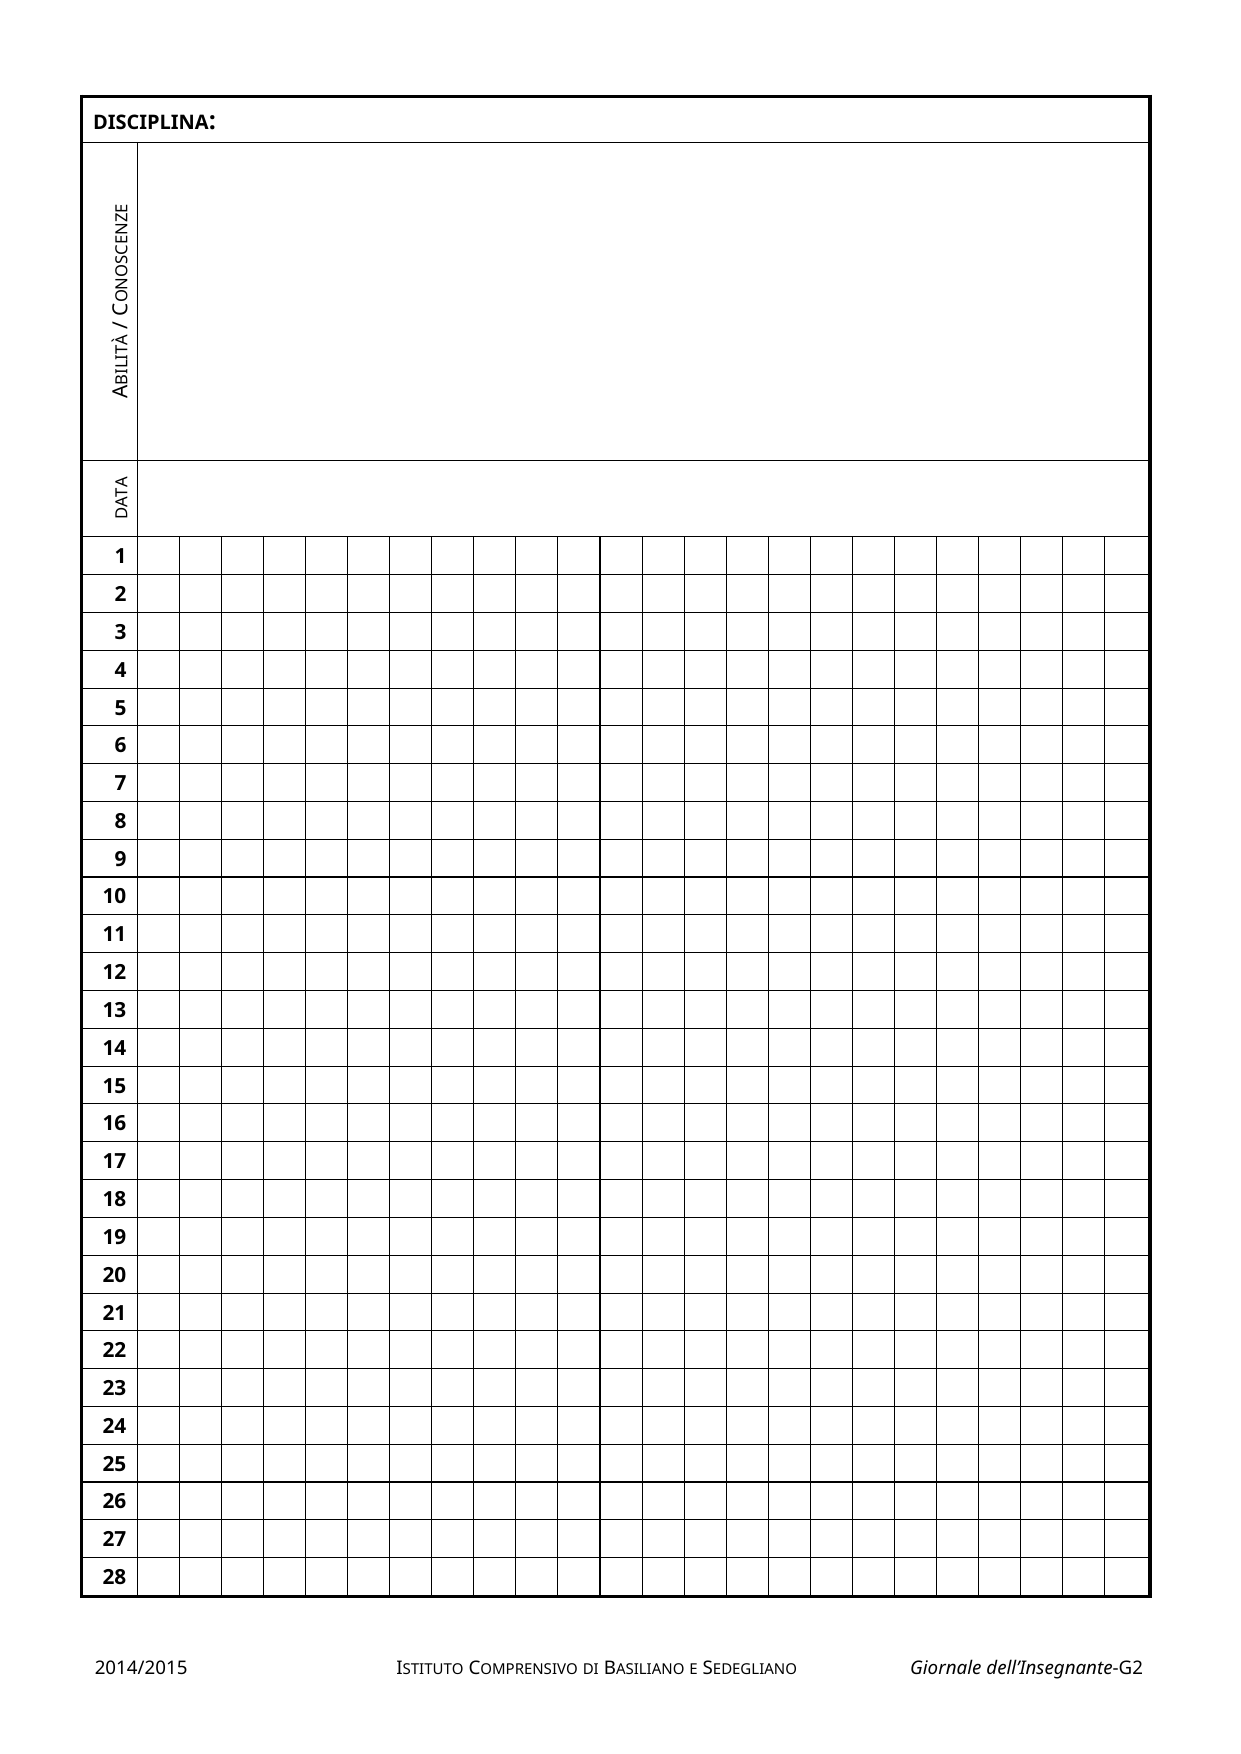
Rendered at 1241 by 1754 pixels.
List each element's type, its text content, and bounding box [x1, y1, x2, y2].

table_cell [558, 726, 599, 763]
table_cell [1105, 1520, 1148, 1557]
table_cell [474, 1483, 515, 1519]
table_cell [1105, 1142, 1148, 1179]
table_cell [1105, 1369, 1148, 1406]
table_cell [180, 991, 221, 1028]
table_cell [853, 1369, 894, 1406]
table_cell [390, 878, 431, 914]
table_cell 12 [83, 953, 137, 990]
table_cell [979, 1218, 1020, 1254]
table_cell [769, 1294, 810, 1330]
table_cell [306, 1180, 347, 1217]
table_cell [474, 726, 515, 763]
table_cell [348, 1067, 389, 1103]
table_cell [685, 953, 726, 990]
table_cell [348, 802, 389, 839]
table_cell [390, 991, 431, 1028]
table_cell [432, 537, 473, 574]
table_cell [979, 802, 1020, 839]
table_cell [432, 613, 473, 649]
table_cell [727, 915, 768, 952]
table_cell [685, 802, 726, 839]
table_cell [222, 802, 263, 839]
table_cell [180, 726, 221, 763]
table_cell [1021, 953, 1062, 990]
table_cell [348, 613, 389, 649]
table_cell [180, 1294, 221, 1330]
table_cell [937, 1558, 978, 1595]
table_cell [643, 537, 684, 574]
table_cell [853, 726, 894, 763]
table_cell [306, 1331, 347, 1368]
table_cell [727, 1407, 768, 1444]
table_cell [895, 689, 936, 725]
table_cell [264, 575, 305, 612]
table_cell [474, 1256, 515, 1292]
table_cell [390, 1407, 431, 1444]
table_cell [601, 1407, 642, 1444]
table_cell [937, 1104, 978, 1141]
table_cell [937, 1369, 978, 1406]
table_cell [222, 726, 263, 763]
table_cell [138, 1369, 179, 1406]
table_cell [601, 613, 642, 649]
table_cell [348, 1407, 389, 1444]
table_cell [558, 1369, 599, 1406]
table_cell [937, 1294, 978, 1330]
table_cell [895, 613, 936, 649]
table_cell [558, 1331, 599, 1368]
table_cell [1063, 1067, 1104, 1103]
table_cell [180, 1067, 221, 1103]
table_cell [1021, 915, 1062, 952]
table_cell [306, 840, 347, 876]
table_cell [979, 1445, 1020, 1481]
table_cell [558, 1294, 599, 1330]
table_cell [979, 1331, 1020, 1368]
table_cell [516, 613, 557, 649]
table_cell [937, 689, 978, 725]
table_cell [306, 1067, 347, 1103]
table_cell 11 [83, 915, 137, 952]
table_cell [853, 1067, 894, 1103]
table_cell [558, 1256, 599, 1292]
table_cell [222, 651, 263, 687]
table_cell [1063, 689, 1104, 725]
table_cell [1063, 1104, 1104, 1141]
table_cell [727, 840, 768, 876]
table_cell [138, 1256, 179, 1292]
table_cell [1021, 840, 1062, 876]
table_cell [895, 915, 936, 952]
table_cell [853, 1256, 894, 1292]
table_cell [643, 1483, 684, 1519]
table_cell [727, 1104, 768, 1141]
table_cell [222, 991, 263, 1028]
table_cell [432, 1218, 473, 1254]
table_cell [348, 651, 389, 687]
table_cell [432, 1104, 473, 1141]
table_cell [558, 764, 599, 801]
table_cell [558, 953, 599, 990]
table_cell [1105, 651, 1148, 687]
table_cell [685, 1369, 726, 1406]
table_cell [937, 1407, 978, 1444]
table_cell [727, 726, 768, 763]
table_cell [811, 1483, 852, 1519]
table_cell [1063, 1294, 1104, 1330]
table_cell [222, 1520, 263, 1557]
table_cell [979, 1067, 1020, 1103]
table_cell [601, 1218, 642, 1254]
table_cell [180, 1520, 221, 1557]
table_cell [180, 575, 221, 612]
table_cell [979, 537, 1020, 574]
table_cell [348, 1256, 389, 1292]
table_cell [811, 840, 852, 876]
table_cell [811, 613, 852, 649]
table_cell 23 [83, 1369, 137, 1406]
table_cell [937, 1445, 978, 1481]
table_cell [811, 1407, 852, 1444]
table_cell [1105, 915, 1148, 952]
table_cell [811, 1142, 852, 1179]
table_cell [348, 575, 389, 612]
table_cell [390, 915, 431, 952]
table_cell [643, 1256, 684, 1292]
table_cell [895, 651, 936, 687]
table_cell [979, 915, 1020, 952]
table_cell [390, 613, 431, 649]
table_cell [601, 1331, 642, 1368]
table_cell [222, 1218, 263, 1254]
table_cell 25 [83, 1445, 137, 1481]
table_cell [937, 878, 978, 914]
table_cell 17 [83, 1142, 137, 1179]
table_cell [769, 1067, 810, 1103]
table_cell [1063, 1256, 1104, 1292]
table_cell 24 [83, 1407, 137, 1444]
table_cell [1021, 1256, 1062, 1292]
table_cell [474, 991, 515, 1028]
table_cell [432, 1256, 473, 1292]
table_cell [601, 1294, 642, 1330]
table_cell [138, 1067, 179, 1103]
table_cell [727, 1256, 768, 1292]
table_cell [348, 1294, 389, 1330]
table_cell [390, 575, 431, 612]
table_cell [474, 613, 515, 649]
table_cell [264, 1256, 305, 1292]
table_cell [937, 575, 978, 612]
table_cell [390, 537, 431, 574]
table_cell [979, 651, 1020, 687]
table_cell [979, 689, 1020, 725]
table_cell [685, 1407, 726, 1444]
table_cell [979, 1369, 1020, 1406]
table_cell [516, 1180, 557, 1217]
table_cell [1105, 1029, 1148, 1066]
table_cell [601, 802, 642, 839]
table_cell [1063, 915, 1104, 952]
table_cell [643, 1407, 684, 1444]
table_cell [306, 1104, 347, 1141]
table_cell [853, 764, 894, 801]
table_cell [516, 840, 557, 876]
table_cell [1063, 1369, 1104, 1406]
table_cell [685, 1256, 726, 1292]
table_cell 10 [83, 878, 137, 914]
table_cell [853, 1142, 894, 1179]
table_cell [979, 726, 1020, 763]
table_cell [264, 953, 305, 990]
table_cell [685, 726, 726, 763]
table_cell [306, 802, 347, 839]
table_cell [558, 1520, 599, 1557]
table_cell [516, 1104, 557, 1141]
table_cell [1021, 1180, 1062, 1217]
table_cell [180, 1218, 221, 1254]
table_cell [895, 726, 936, 763]
table_cell [180, 953, 221, 990]
table_cell [1021, 991, 1062, 1028]
table_cell [1063, 537, 1104, 574]
table_cell [390, 1142, 431, 1179]
table_cell [643, 575, 684, 612]
table_cell [138, 953, 179, 990]
table_cell [601, 651, 642, 687]
table_cell [853, 840, 894, 876]
table_cell [811, 651, 852, 687]
table_cell [601, 1520, 642, 1557]
table_cell [222, 1256, 263, 1292]
table_cell [895, 764, 936, 801]
table_cell [222, 1142, 263, 1179]
table_cell [853, 1294, 894, 1330]
table_cell [769, 915, 810, 952]
table_cell [937, 1142, 978, 1179]
table_cell [1105, 764, 1148, 801]
table_cell [432, 802, 473, 839]
table_cell [727, 1067, 768, 1103]
table_cell [1063, 726, 1104, 763]
table_cell [516, 953, 557, 990]
table_cell [390, 726, 431, 763]
table_cell [685, 1520, 726, 1557]
table_cell [685, 915, 726, 952]
table_cell [222, 1445, 263, 1481]
table_cell 5 [83, 689, 137, 725]
table_cell [474, 1294, 515, 1330]
table_cell [1063, 1483, 1104, 1519]
table_cell [853, 689, 894, 725]
table_cell [516, 1558, 557, 1595]
table_cell [643, 689, 684, 725]
table_cell [180, 840, 221, 876]
table_cell [643, 915, 684, 952]
table_cell [264, 726, 305, 763]
table_cell [853, 1407, 894, 1444]
table_cell [1021, 726, 1062, 763]
table_cell [1063, 1218, 1104, 1254]
table_cell [222, 1558, 263, 1595]
table_cell [516, 1256, 557, 1292]
table_cell [138, 1407, 179, 1444]
table_cell [1063, 613, 1104, 649]
table_cell [138, 1331, 179, 1368]
table_cell [979, 613, 1020, 649]
table_cell [138, 1142, 179, 1179]
table_cell [138, 915, 179, 952]
table_cell [432, 1180, 473, 1217]
table_cell [180, 613, 221, 649]
table_cell [1021, 1407, 1062, 1444]
table_cell [769, 1256, 810, 1292]
table_cell [264, 1180, 305, 1217]
table_cell [979, 991, 1020, 1028]
table_cell [769, 613, 810, 649]
table_cell [1021, 1029, 1062, 1066]
table_cell [895, 1218, 936, 1254]
table_cell [306, 1520, 347, 1557]
table_cell [979, 1029, 1020, 1066]
table_cell 14 [83, 1029, 137, 1066]
table_cell [1063, 1029, 1104, 1066]
table_cell [937, 1256, 978, 1292]
table_cell [138, 726, 179, 763]
table_cell [811, 689, 852, 725]
table_cell [138, 1180, 179, 1217]
table_cell [390, 1067, 431, 1103]
table_cell [853, 1520, 894, 1557]
table_cell [180, 1104, 221, 1141]
table_cell [727, 1142, 768, 1179]
table_cell [390, 1029, 431, 1066]
table_cell [348, 689, 389, 725]
table_cell [685, 878, 726, 914]
table_cell [138, 575, 179, 612]
table_cell [979, 840, 1020, 876]
table_cell [516, 689, 557, 725]
table_cell [1021, 1520, 1062, 1557]
table_cell [811, 1520, 852, 1557]
table_cell [516, 1331, 557, 1368]
table_cell [643, 1445, 684, 1481]
table_cell [769, 1218, 810, 1254]
table_cell [432, 764, 473, 801]
table_cell [180, 1407, 221, 1444]
table_cell [727, 1331, 768, 1368]
table_cell [306, 613, 347, 649]
table_cell [264, 1558, 305, 1595]
table_cell [390, 1445, 431, 1481]
table_cell [727, 764, 768, 801]
table_cell [264, 878, 305, 914]
table_cell [432, 991, 473, 1028]
table_cell [1105, 878, 1148, 914]
table_cell [390, 802, 431, 839]
table_cell [306, 764, 347, 801]
table_cell [432, 1407, 473, 1444]
table_cell [685, 764, 726, 801]
table_cell [1021, 575, 1062, 612]
table_cell [138, 1520, 179, 1557]
table_cell [390, 840, 431, 876]
table_cell [601, 991, 642, 1028]
table_cell [264, 651, 305, 687]
table_cell [306, 1407, 347, 1444]
table_cell [432, 575, 473, 612]
table_cell [1021, 613, 1062, 649]
table_cell [348, 537, 389, 574]
table_cell [643, 1029, 684, 1066]
table_cell [432, 689, 473, 725]
table_cell [1021, 1104, 1062, 1141]
table_cell [474, 915, 515, 952]
table_cell 4 [83, 651, 137, 687]
table_cell [727, 1029, 768, 1066]
table_cell [348, 1445, 389, 1481]
table_cell [348, 953, 389, 990]
table_cell [390, 1558, 431, 1595]
table_cell [180, 802, 221, 839]
table_cell [1105, 1483, 1148, 1519]
table_cell [643, 953, 684, 990]
table_cell [727, 1558, 768, 1595]
table_cell [769, 878, 810, 914]
table_cell [516, 575, 557, 612]
table_cell [769, 1407, 810, 1444]
table_cell [432, 1483, 473, 1519]
table_cell [516, 764, 557, 801]
table_cell [222, 1029, 263, 1066]
table_cell [306, 537, 347, 574]
table_cell [516, 1445, 557, 1481]
table_cell [348, 840, 389, 876]
table_cell [853, 575, 894, 612]
table_cell [1105, 1218, 1148, 1254]
table_cell [727, 802, 768, 839]
table_cell [306, 1558, 347, 1595]
table_cell [306, 1142, 347, 1179]
table_cell [979, 1407, 1020, 1444]
table_cell [264, 1067, 305, 1103]
table_cell [1105, 840, 1148, 876]
table_cell [138, 802, 179, 839]
table_cell [769, 651, 810, 687]
table_cell [811, 1218, 852, 1254]
table_cell [1105, 953, 1148, 990]
table_cell [138, 537, 179, 574]
table_cell [222, 1294, 263, 1330]
table_cell [685, 1029, 726, 1066]
table_cell [180, 1483, 221, 1519]
table_cell [264, 1104, 305, 1141]
table_cell [643, 1218, 684, 1254]
table_cell [432, 953, 473, 990]
table_cell [516, 1067, 557, 1103]
table_cell [979, 1558, 1020, 1595]
table_cell [853, 802, 894, 839]
table_cell [601, 1029, 642, 1066]
table_cell [727, 537, 768, 574]
table_cell [390, 1369, 431, 1406]
table_cell [895, 878, 936, 914]
table_cell [390, 1104, 431, 1141]
table_cell [685, 991, 726, 1028]
table_cell [601, 726, 642, 763]
table_cell [1021, 537, 1062, 574]
table_cell [853, 953, 894, 990]
table_cell [979, 1520, 1020, 1557]
table_cell [138, 461, 1148, 536]
table_cell [390, 1483, 431, 1519]
table_cell [474, 1407, 515, 1444]
table_cell [643, 1294, 684, 1330]
table_cell [727, 878, 768, 914]
table_cell 26 [83, 1483, 137, 1519]
table_cell [937, 1520, 978, 1557]
table_cell [306, 1218, 347, 1254]
table_cell [306, 575, 347, 612]
table_cell [601, 1558, 642, 1595]
table_cell [432, 1445, 473, 1481]
table_cell [1063, 991, 1104, 1028]
table_cell [1063, 953, 1104, 990]
table_cell [895, 575, 936, 612]
table_cell [895, 1294, 936, 1330]
table_cell [685, 1558, 726, 1595]
table_cell [474, 764, 515, 801]
table_cell [306, 689, 347, 725]
table_cell [1021, 802, 1062, 839]
table_cell [769, 537, 810, 574]
table_cell [643, 1142, 684, 1179]
table_cell [685, 613, 726, 649]
table_cell [1105, 1331, 1148, 1368]
table_cell 7 [83, 764, 137, 801]
table_cell [180, 1369, 221, 1406]
table_cell [474, 575, 515, 612]
table_cell [432, 840, 473, 876]
table_cell 20 [83, 1256, 137, 1292]
table_cell [643, 764, 684, 801]
table_cell [979, 1483, 1020, 1519]
table_cell 28 [83, 1558, 137, 1595]
table_cell [138, 878, 179, 914]
table_cell [138, 1445, 179, 1481]
table_cell [180, 1029, 221, 1066]
table_cell 13 [83, 991, 137, 1028]
table_cell [138, 689, 179, 725]
table_cell [516, 991, 557, 1028]
table_cell [727, 1218, 768, 1254]
table_cell [558, 1407, 599, 1444]
table_cell [769, 1331, 810, 1368]
table_cell [432, 726, 473, 763]
table_cell [685, 1067, 726, 1103]
table_cell [853, 1180, 894, 1217]
table_cell [1063, 1331, 1104, 1368]
table_cell [138, 651, 179, 687]
table_cell [474, 1067, 515, 1103]
table_cell [474, 1029, 515, 1066]
table_cell [979, 1256, 1020, 1292]
table_cell [1063, 1407, 1104, 1444]
table_cell [727, 1445, 768, 1481]
table_cell [348, 1029, 389, 1066]
table_cell [1105, 1104, 1148, 1141]
table_cell [180, 1180, 221, 1217]
table_cell [348, 1331, 389, 1368]
table_cell [222, 1104, 263, 1141]
table_cell [1063, 802, 1104, 839]
table_cell [685, 1180, 726, 1217]
table_cell [895, 802, 936, 839]
table_cell [979, 764, 1020, 801]
table_cell [1105, 1067, 1148, 1103]
table_cell [601, 1067, 642, 1103]
table_cell [348, 1369, 389, 1406]
table_cell [264, 1331, 305, 1368]
table_cell [516, 802, 557, 839]
table_cell 2 [83, 575, 137, 612]
table_cell [895, 1558, 936, 1595]
table_cell [685, 1218, 726, 1254]
table_cell [432, 1558, 473, 1595]
table_cell [1021, 1483, 1062, 1519]
table_cell [769, 953, 810, 990]
table_cell [432, 1029, 473, 1066]
table_cell [811, 991, 852, 1028]
table_cell [853, 537, 894, 574]
table_cell [348, 1218, 389, 1254]
table_cell [811, 1067, 852, 1103]
table_cell [895, 1331, 936, 1368]
table_cell [1063, 1445, 1104, 1481]
table_cell [558, 991, 599, 1028]
table_cell [222, 1067, 263, 1103]
table_cell [727, 953, 768, 990]
table_cell 18 [83, 1180, 137, 1217]
table_cell [1105, 1256, 1148, 1292]
table_cell [895, 1369, 936, 1406]
table_cell [264, 613, 305, 649]
table_cell [1021, 1218, 1062, 1254]
table_cell [474, 537, 515, 574]
table_cell [727, 575, 768, 612]
table_cell [685, 1142, 726, 1179]
table_cell [643, 613, 684, 649]
table_cell [1063, 840, 1104, 876]
table_cell [180, 1331, 221, 1368]
table_cell [769, 1180, 810, 1217]
table_cell [853, 878, 894, 914]
table_cell [853, 613, 894, 649]
table_cell [390, 689, 431, 725]
table_cell [264, 1218, 305, 1254]
table_cell [222, 575, 263, 612]
table_cell [474, 1445, 515, 1481]
table_cell [1063, 651, 1104, 687]
table_cell [516, 537, 557, 574]
table_cell [937, 840, 978, 876]
table_cell [558, 915, 599, 952]
table_cell [853, 1029, 894, 1066]
table_cell [853, 1104, 894, 1141]
table_cell [895, 1142, 936, 1179]
table_cell [264, 1445, 305, 1481]
table_cell [558, 1218, 599, 1254]
table_cell [1105, 689, 1148, 725]
table_cell [685, 1483, 726, 1519]
table_cell [1105, 537, 1148, 574]
table_cell [601, 1142, 642, 1179]
table_cell [348, 915, 389, 952]
table_cell [138, 991, 179, 1028]
table_cell [390, 953, 431, 990]
table_cell [853, 1331, 894, 1368]
table_cell [811, 1180, 852, 1217]
table_cell [558, 1142, 599, 1179]
table_cell [138, 764, 179, 801]
table_cell [895, 1067, 936, 1103]
table_cell [979, 575, 1020, 612]
table_cell [643, 1558, 684, 1595]
table_cell [937, 726, 978, 763]
table_cell [348, 1558, 389, 1595]
table_cell [1021, 1142, 1062, 1179]
table_cell [685, 840, 726, 876]
table_cell [390, 651, 431, 687]
table_cell [474, 1180, 515, 1217]
table_cell [222, 915, 263, 952]
table_cell [811, 726, 852, 763]
table_cell [306, 915, 347, 952]
table_cell [558, 613, 599, 649]
table_cell [222, 689, 263, 725]
table_cell [769, 1369, 810, 1406]
table_cell [1063, 1142, 1104, 1179]
table_cell [222, 1407, 263, 1444]
table_cell [348, 764, 389, 801]
table_cell [516, 726, 557, 763]
table_cell [895, 1104, 936, 1141]
table_cell [643, 1104, 684, 1141]
table_cell [601, 575, 642, 612]
table_cell [1063, 575, 1104, 612]
table_cell [306, 1029, 347, 1066]
table_cell [685, 651, 726, 687]
table_cell [432, 1067, 473, 1103]
table_cell [180, 651, 221, 687]
table_cell [727, 613, 768, 649]
table_cell [727, 991, 768, 1028]
table_cell [558, 689, 599, 725]
table_cell [222, 953, 263, 990]
table_cell [138, 613, 179, 649]
table_cell [769, 1142, 810, 1179]
table_cell [811, 1369, 852, 1406]
table_cell [979, 1142, 1020, 1179]
table_cell [180, 878, 221, 914]
table_cell [769, 764, 810, 801]
table_cell [895, 1029, 936, 1066]
table_cell [601, 953, 642, 990]
table_cell [264, 1294, 305, 1330]
table_cell data [83, 461, 137, 536]
table_cell [348, 1483, 389, 1519]
table_cell [811, 953, 852, 990]
table_cell [601, 1256, 642, 1292]
table_cell [853, 1483, 894, 1519]
table_cell [979, 878, 1020, 914]
table_cell [558, 1445, 599, 1481]
table_cell [390, 1294, 431, 1330]
table_cell [937, 991, 978, 1028]
table_cell [222, 878, 263, 914]
table_cell [432, 915, 473, 952]
table_cell [643, 878, 684, 914]
table_cell [1063, 878, 1104, 914]
table_cell [853, 651, 894, 687]
table_cell [1021, 651, 1062, 687]
table_cell [853, 1445, 894, 1481]
table_cell [727, 1180, 768, 1217]
table_cell [769, 991, 810, 1028]
table_cell [643, 1067, 684, 1103]
table_cell [348, 1104, 389, 1141]
table_cell [138, 840, 179, 876]
table_cell [348, 1142, 389, 1179]
table_cell [306, 1369, 347, 1406]
table_cell [979, 1294, 1020, 1330]
table_cell [138, 1029, 179, 1066]
table_cell [937, 1331, 978, 1368]
table_cell [895, 953, 936, 990]
table_cell [474, 1104, 515, 1141]
table_cell [643, 1369, 684, 1406]
table_cell [895, 1483, 936, 1519]
table_cell [937, 613, 978, 649]
table_cell [853, 915, 894, 952]
table_cell [222, 537, 263, 574]
table_cell [138, 1218, 179, 1254]
table_header disciplina: [83, 98, 270, 142]
table_cell [264, 991, 305, 1028]
table_cell [390, 1331, 431, 1368]
table_cell [811, 537, 852, 574]
table_cell [138, 143, 1148, 459]
table_cell [264, 915, 305, 952]
table_cell [516, 1294, 557, 1330]
table_cell [516, 915, 557, 952]
table_cell [1021, 878, 1062, 914]
table_cell [1063, 1520, 1104, 1557]
table_cell [979, 1180, 1020, 1217]
table_cell [138, 1294, 179, 1330]
table_cell [348, 1180, 389, 1217]
table_cell [685, 1331, 726, 1368]
table_cell [853, 991, 894, 1028]
table_cell [685, 1104, 726, 1141]
table_cell [895, 1180, 936, 1217]
table_cell [264, 840, 305, 876]
table_cell [811, 915, 852, 952]
table_cell [1105, 1445, 1148, 1481]
table_cell [937, 1218, 978, 1254]
table_cell 6 [83, 726, 137, 763]
table_cell 19 [83, 1218, 137, 1254]
table_cell [558, 1067, 599, 1103]
table_cell [895, 1256, 936, 1292]
table_cell [1063, 1558, 1104, 1595]
table_cell [853, 1218, 894, 1254]
table_cell [1021, 1331, 1062, 1368]
table_cell [769, 726, 810, 763]
table_cell [264, 1407, 305, 1444]
table_cell [1105, 575, 1148, 612]
table_cell [516, 1483, 557, 1519]
table_cell [516, 651, 557, 687]
table_cell [601, 537, 642, 574]
table_cell [1021, 764, 1062, 801]
table_cell [811, 575, 852, 612]
table_cell [1063, 1180, 1104, 1217]
table_cell [601, 764, 642, 801]
table_cell [516, 1407, 557, 1444]
table_cell [306, 726, 347, 763]
table_cell [348, 1520, 389, 1557]
table_cell [1105, 802, 1148, 839]
table_cell [643, 651, 684, 687]
table_cell [180, 915, 221, 952]
table_cell [558, 802, 599, 839]
table_cell [264, 1029, 305, 1066]
table_cell [348, 991, 389, 1028]
table_cell [558, 1180, 599, 1217]
table_cell 9 [83, 840, 137, 876]
table_cell [180, 1142, 221, 1179]
table_cell [432, 1369, 473, 1406]
table_cell [895, 840, 936, 876]
table_cell [474, 1520, 515, 1557]
table_cell [390, 1256, 431, 1292]
table_cell 27 [83, 1520, 137, 1557]
table_cell [264, 689, 305, 725]
table_cell [727, 689, 768, 725]
table_cell [727, 1483, 768, 1519]
table_cell [516, 1029, 557, 1066]
table_cell [474, 1558, 515, 1595]
table_cell [306, 991, 347, 1028]
table_cell [474, 1218, 515, 1254]
table_cell 16 [83, 1104, 137, 1141]
table_cell [685, 1445, 726, 1481]
table_cell [222, 1331, 263, 1368]
table_cell [601, 840, 642, 876]
table_cell [474, 1369, 515, 1406]
table_cell [1063, 764, 1104, 801]
table_cell [390, 1180, 431, 1217]
table_cell [643, 802, 684, 839]
table_cell [1105, 991, 1148, 1028]
table_cell [432, 1294, 473, 1330]
table_cell [474, 953, 515, 990]
table_cell [264, 1520, 305, 1557]
table_cell [222, 1180, 263, 1217]
table_cell [937, 537, 978, 574]
table_cell [727, 1520, 768, 1557]
table_cell [516, 1218, 557, 1254]
table_cell [937, 651, 978, 687]
table_cell [1021, 1445, 1062, 1481]
table_cell [685, 689, 726, 725]
table_cell [769, 802, 810, 839]
table_cell [306, 1256, 347, 1292]
table_cell [769, 1520, 810, 1557]
table_cell [432, 1142, 473, 1179]
table_cell [643, 1331, 684, 1368]
table_cell 3 [83, 613, 137, 649]
table_cell 15 [83, 1067, 137, 1103]
table_cell [811, 1256, 852, 1292]
table_cell [979, 1104, 1020, 1141]
table_cell [601, 1369, 642, 1406]
table_cell [1021, 1294, 1062, 1330]
table_cell [474, 802, 515, 839]
table_cell [558, 840, 599, 876]
table_cell Abilità / Conoscenze [83, 143, 137, 459]
table_cell [853, 1558, 894, 1595]
table_cell [727, 1294, 768, 1330]
table_cell [895, 1445, 936, 1481]
table_cell [895, 537, 936, 574]
table_cell [643, 840, 684, 876]
table_cell [937, 1067, 978, 1103]
table_cell [180, 689, 221, 725]
table_cell [979, 953, 1020, 990]
table_cell [138, 1483, 179, 1519]
table_cell [811, 1029, 852, 1066]
table_cell [1021, 1067, 1062, 1103]
table_cell [1021, 1369, 1062, 1406]
table_cell [643, 1180, 684, 1217]
table_cell [769, 689, 810, 725]
table_cell [769, 840, 810, 876]
table_cell [937, 1180, 978, 1217]
table_cell [306, 1483, 347, 1519]
table_cell [727, 1369, 768, 1406]
table_cell [474, 689, 515, 725]
table_cell [895, 1520, 936, 1557]
table_cell [390, 1520, 431, 1557]
table_cell [222, 1369, 263, 1406]
table_cell [685, 575, 726, 612]
table_cell [390, 764, 431, 801]
table_cell [811, 878, 852, 914]
table_cell [811, 802, 852, 839]
table_cell [264, 1483, 305, 1519]
table_cell [558, 575, 599, 612]
table_cell [516, 1142, 557, 1179]
table_cell [937, 802, 978, 839]
table_cell [474, 1142, 515, 1179]
table_cell [601, 915, 642, 952]
table_cell [643, 726, 684, 763]
table_cell 22 [83, 1331, 137, 1368]
table_cell [306, 878, 347, 914]
table_cell [306, 1445, 347, 1481]
table_cell [937, 764, 978, 801]
table_cell [1105, 613, 1148, 649]
table_cell [811, 1104, 852, 1141]
table_cell [727, 651, 768, 687]
table_cell [601, 1104, 642, 1141]
table_cell [558, 1483, 599, 1519]
table_cell [222, 1483, 263, 1519]
table_cell [937, 1029, 978, 1066]
table_cell [558, 651, 599, 687]
table_cell [516, 1369, 557, 1406]
table_cell [558, 1104, 599, 1141]
table_cell [180, 1558, 221, 1595]
table_cell [180, 764, 221, 801]
table_cell [222, 764, 263, 801]
table_cell [769, 1029, 810, 1066]
table_cell [685, 537, 726, 574]
table_cell [1021, 689, 1062, 725]
table_cell [222, 613, 263, 649]
table_cell [306, 1294, 347, 1330]
table_cell [516, 878, 557, 914]
table_cell [306, 651, 347, 687]
table_cell [264, 1142, 305, 1179]
table_cell [769, 1483, 810, 1519]
table_cell 8 [83, 802, 137, 839]
table_cell [558, 537, 599, 574]
table_cell [222, 840, 263, 876]
table_cell [558, 878, 599, 914]
table_cell 1 [83, 537, 137, 574]
table_cell [895, 991, 936, 1028]
table_cell [180, 1256, 221, 1292]
table_cell [643, 1520, 684, 1557]
table_cell [1105, 1294, 1148, 1330]
table_cell [601, 1180, 642, 1217]
table_cell [474, 840, 515, 876]
table_cell [937, 1483, 978, 1519]
table_cell [601, 878, 642, 914]
table_cell [811, 1445, 852, 1481]
table_cell [474, 878, 515, 914]
table_cell [432, 1520, 473, 1557]
table_cell [264, 1369, 305, 1406]
table_cell [264, 764, 305, 801]
table_cell 21 [83, 1294, 137, 1330]
table_cell [643, 991, 684, 1028]
table_header [270, 98, 1148, 142]
table_cell [432, 1331, 473, 1368]
table_cell [769, 575, 810, 612]
table_cell [180, 1445, 221, 1481]
table_cell [264, 537, 305, 574]
table_cell [390, 1218, 431, 1254]
table_cell [516, 1520, 557, 1557]
table_cell [138, 1104, 179, 1141]
table_cell [937, 915, 978, 952]
table_cell [1105, 1180, 1148, 1217]
table_cell [601, 1483, 642, 1519]
table_cell [558, 1029, 599, 1066]
table_cell [601, 1445, 642, 1481]
table_cell [1105, 726, 1148, 763]
table_cell [180, 537, 221, 574]
table_cell [558, 1558, 599, 1595]
table_cell [474, 651, 515, 687]
table_cell [769, 1558, 810, 1595]
table_cell [601, 689, 642, 725]
table_cell [1021, 1558, 1062, 1595]
table_cell [306, 953, 347, 990]
table_cell [474, 1331, 515, 1368]
table_cell [811, 1294, 852, 1330]
table_cell [937, 953, 978, 990]
table_cell [769, 1445, 810, 1481]
table_cell [138, 1558, 179, 1595]
table_cell [895, 1407, 936, 1444]
table_cell [811, 764, 852, 801]
table_cell [1105, 1558, 1148, 1595]
table_cell [432, 878, 473, 914]
table_cell [685, 1294, 726, 1330]
table_cell [432, 651, 473, 687]
table_cell [348, 878, 389, 914]
table_cell [811, 1331, 852, 1368]
table_cell [769, 1104, 810, 1141]
table_cell [811, 1558, 852, 1595]
table_cell [264, 802, 305, 839]
table_cell [348, 726, 389, 763]
table_cell [1105, 1407, 1148, 1444]
